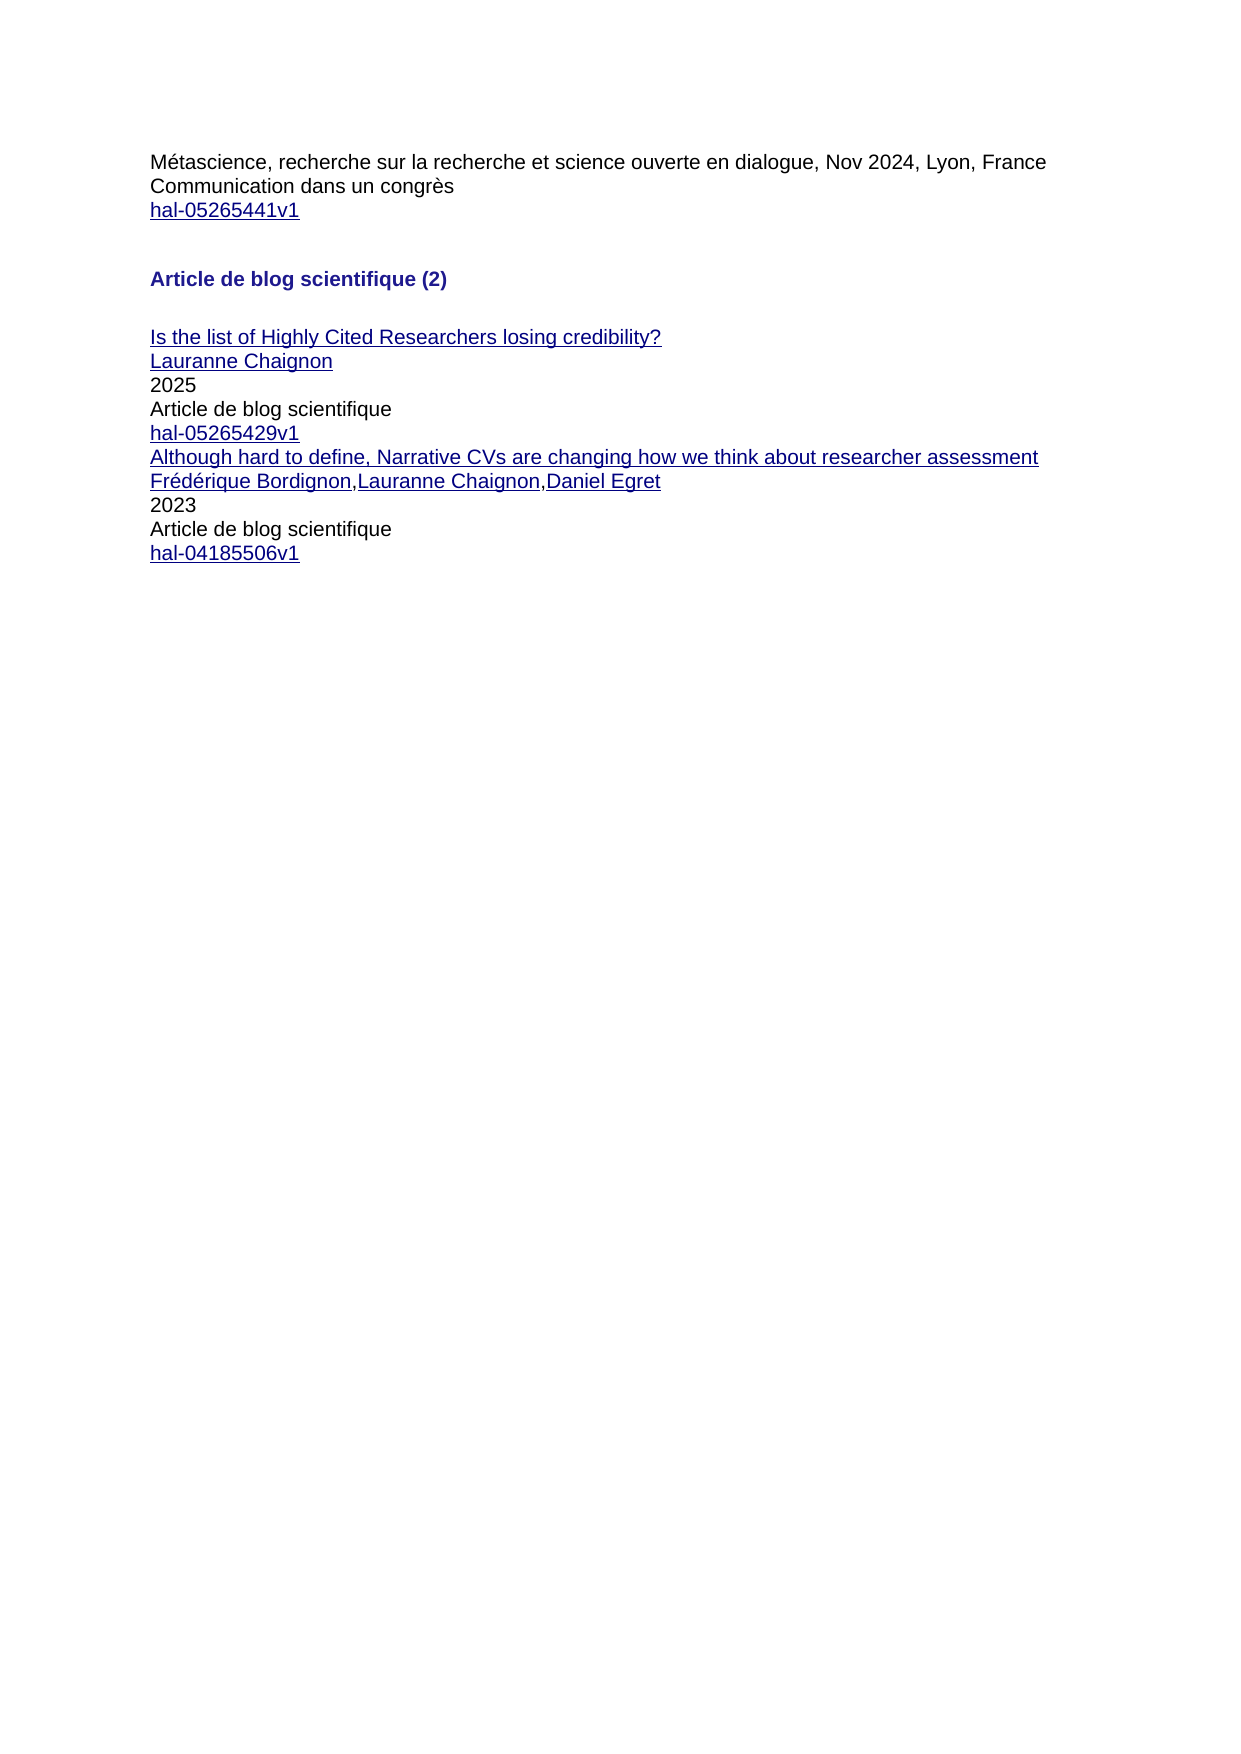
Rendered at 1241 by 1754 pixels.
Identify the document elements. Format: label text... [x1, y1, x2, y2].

table_cell Although hard to define, Narrative CVs are changing how we think about researcher assessment Frédérique Bordignon,Lauranne Chaignon,Daniel Egret 2023 Article de blog scientifique hal-04185506v1 [150, 445, 1090, 564]
subtitle Article de blog scientifique (2) [150, 267, 1090, 291]
table_header Métascience, recherche sur la recherche et science ouverte en dialogue, Nov 2024, Lyon, France Communication dans un congrès hal-05265441v1 [150, 150, 1090, 222]
table_header Is the list of Highly Cited Researchers losing credibility? Lauranne Chaignon 2025 Article de blog scientifique hal-05265429v1 [150, 325, 1090, 445]
